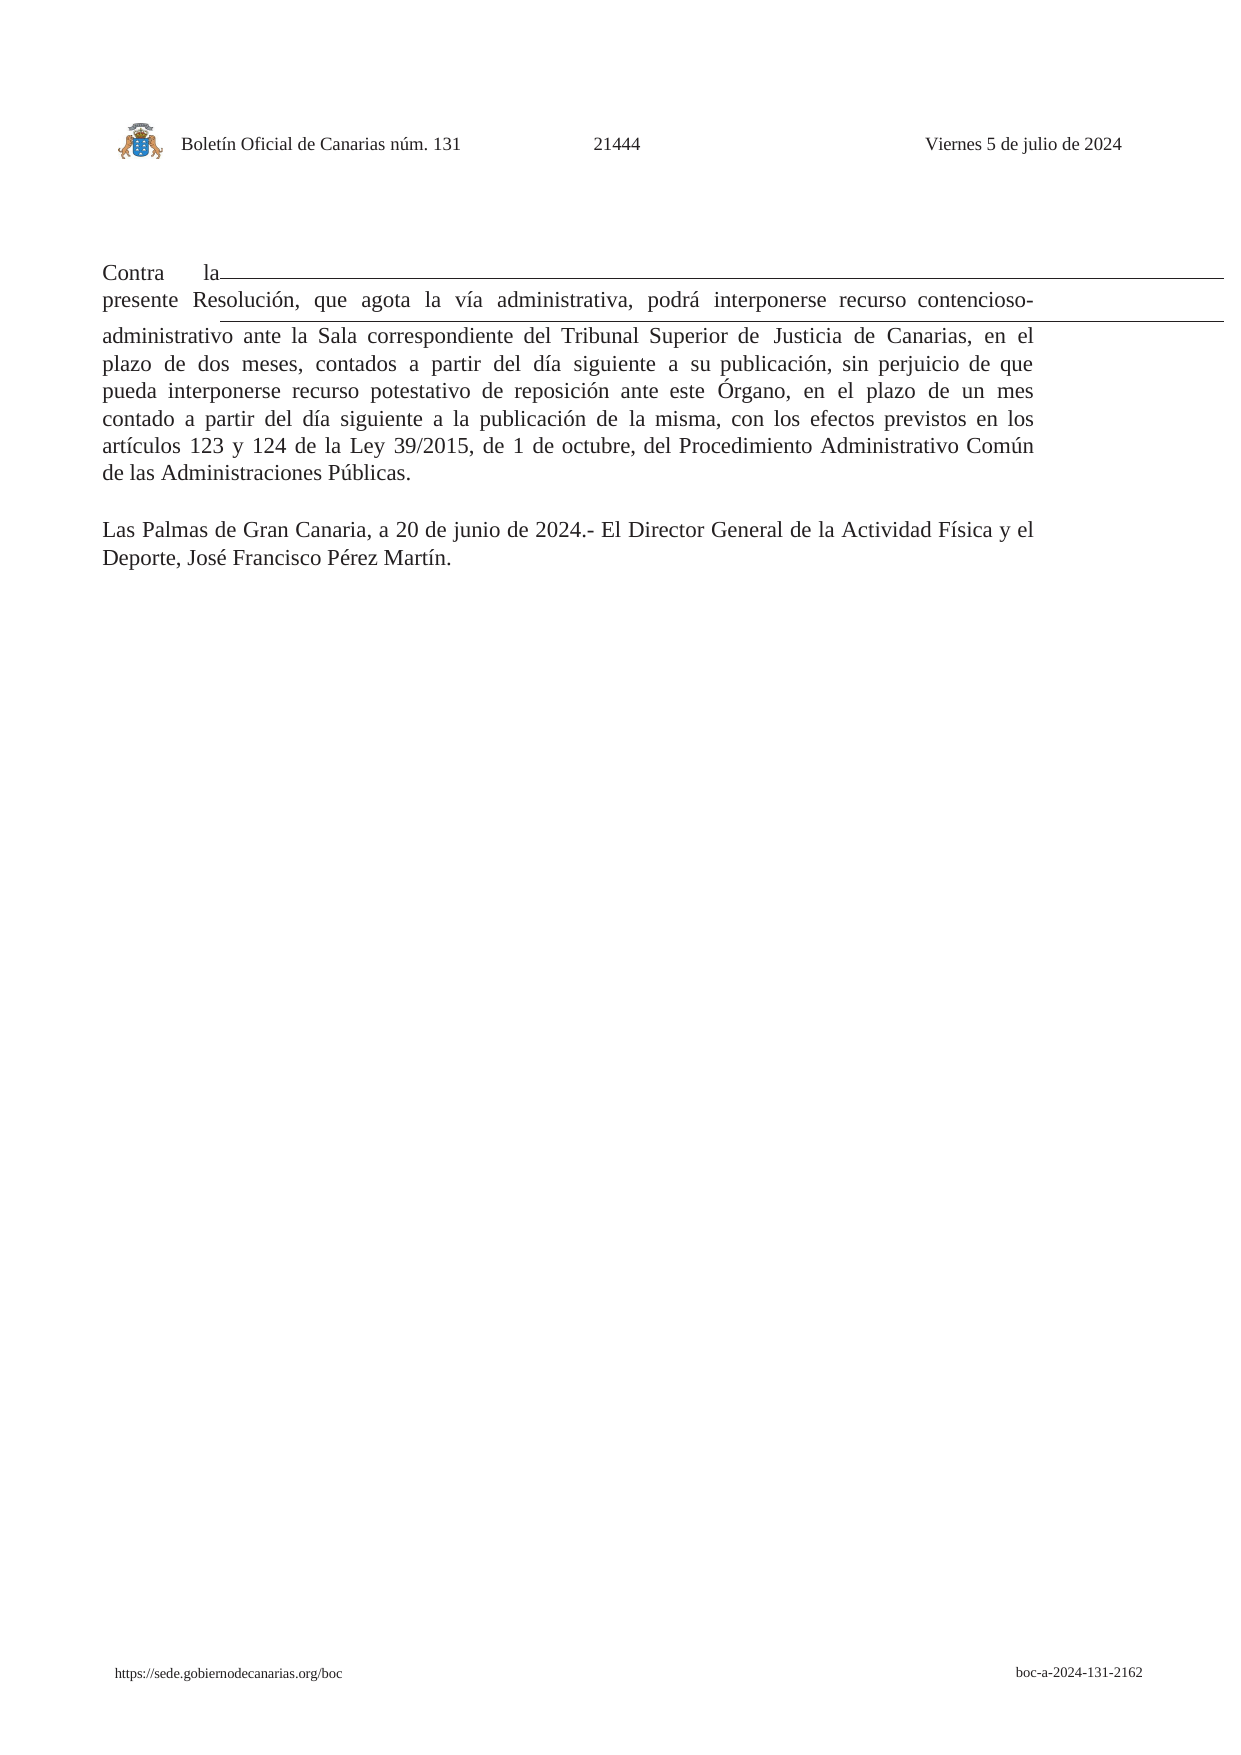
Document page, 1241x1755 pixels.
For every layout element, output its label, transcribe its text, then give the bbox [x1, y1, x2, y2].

text Las Palmas de Gran Canaria, a 20 de junio de 2024.- El Director General de la Actividad Física y el Deporte, José Francisco Pérez Martín. [102, 516, 1034, 570]
text Contra la presente Resolución, que agota la vía administrativa, podrá interponerse recurso contencioso-administrativo ante la Sala correspondiente del Tribunal Superior de Justicia de Canarias, en el plazo de dos meses, contados a partir del día siguiente a su publicación, sin perjuicio de que pueda interponerse recurso potestativo de reposición ante este Órgano, en el plazo de un mes contado a partir del día siguiente a la publicación de la misma, con los efectos previstos en los artículos 123 y 124 de la Ley 39/2015, de 1 de octubre, del Procedimiento Administrativo Común de las Administraciones Públicas. [102, 259, 1034, 486]
